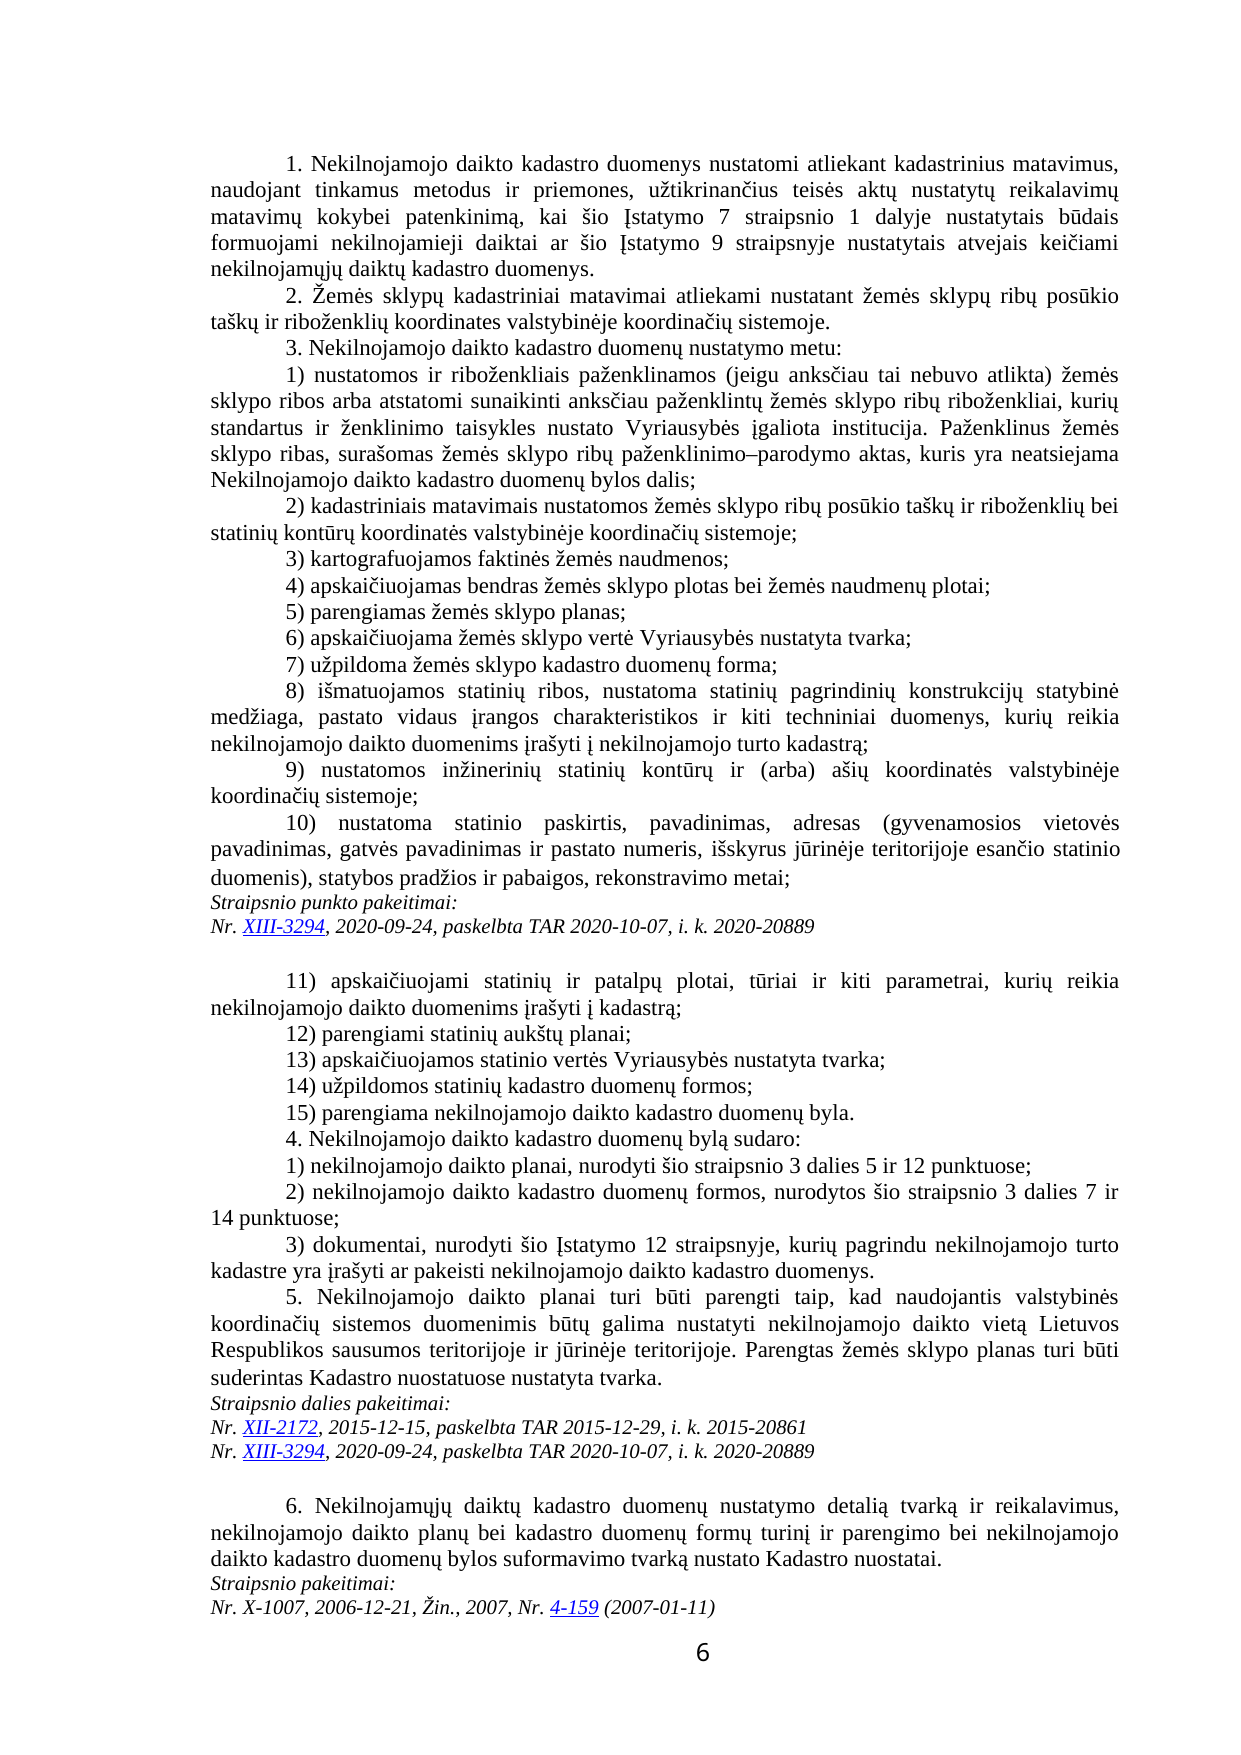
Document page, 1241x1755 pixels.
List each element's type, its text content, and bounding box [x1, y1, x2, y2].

text 1. Nekilnojamojo daikto kadastro duomenys nustatomi atliekant kadastrinius matavimus, naudojant tinkamus metodus ir priemones, užtikrinančius teisės aktų nustatytų reikalavimų matavimų kokybei patenkinimą, kai šio Įstatymo 7 straipsnio 1 dalyje nustatytais būdais formuojami nekilnojamieji daiktai ar šio Įstatymo 9 straipsnyje nustatytais atvejais keičiami nekilnojamųjų daiktų kadastro duomenys. [210, 150, 1120, 282]
text 11) apskaičiuojami statinių ir patalpų plotai, tūriai ir kiti parametrai, kurių reikia nekilnojamojo daikto duomenims įrašyti į kadastrą; [210, 967, 1120, 1020]
text 13) apskaičiuojamos statinio vertės Vyriausybės nustatyta tvarka; [210, 1046, 1120, 1073]
text Straipsnio pakeitimai: [210, 1571, 1120, 1595]
text 7) užpildoma žemės sklypo kadastro duomenų forma; [210, 651, 1120, 677]
text 3) kartografuojamos faktinės žemės naudmenos; [210, 545, 1120, 572]
text 2) nekilnojamojo daikto kadastro duomenų formos, nurodytos šio straipsnio 3 dalies 7 ir 14 punktuose; [210, 1178, 1120, 1231]
text 9) nustatomos inžinerinių statinių kontūrų ir (arba) ašių koordinatės valstybinėje koordinačių sistemoje; [210, 756, 1120, 809]
text Nr. XII-2172, 2015-12-15, paskelbta TAR 2015-12-29, i. k. 2015-20861 [210, 1415, 1120, 1439]
text 6) apskaičiuojama žemės sklypo vertė Vyriausybės nustatyta tvarka; [210, 624, 1120, 651]
text 4. Nekilnojamojo daikto kadastro duomenų bylą sudaro: [210, 1125, 1120, 1152]
text 3) dokumentai, nurodyti šio Įstatymo 12 straipsnyje, kurių pagrindu nekilnojamojo turto kadastre yra įrašyti ar pakeisti nekilnojamojo daikto kadastro duomenys. [210, 1231, 1120, 1283]
text 2. Žemės sklypų kadastriniai matavimai atliekami nustatant žemės sklypų ribų posūkio taškų ir riboženklių koordinates valstybinėje koordinačių sistemoje. [210, 282, 1120, 334]
text Nr. X-1007, 2006-12-21, Žin., 2007, Nr. 4-159 (2007-01-11) [210, 1595, 1120, 1619]
text 5. Nekilnojamojo daikto planai turi būti parengti taip, kad naudojantis valstybinės koordinačių sistemos duomenimis būtų galima nustatyti nekilnojamojo daikto vietą Lietuvos Respublikos sausumos teritorijoje ir jūrinėje teritorijoje. Parengtas žemės sklypo planas turi būti suderintas Kadastro nuostatuose nustatyta tvarka. [210, 1283, 1120, 1391]
text Nr. XIII-3294, 2020-09-24, paskelbta TAR 2020-10-07, i. k. 2020-20889 [210, 914, 1120, 938]
text 6. Nekilnojamųjų daiktų kadastro duomenų nustatymo detalią tvarką ir reikalavimus, nekilnojamojo daikto planų bei kadastro duomenų formų turinį ir parengimo bei nekilnojamojo daikto kadastro duomenų bylos suformavimo tvarką nustato Kadastro nuostatai. [210, 1492, 1120, 1571]
text 1) nustatomos ir riboženkliais paženklinamos (jeigu anksčiau tai nebuvo atlikta) žemės sklypo ribos arba atstatomi sunaikinti anksčiau paženklintų žemės sklypo ribų riboženkliai, kurių standartus ir ženklinimo taisykles nustato Vyriausybės įgaliota institucija. Paženklinus žemės sklypo ribas, surašomas žemės sklypo ribų paženklinimo–parodymo aktas, kuris yra neatsiejama Nekilnojamojo daikto kadastro duomenų bylos dalis; [210, 361, 1120, 493]
text 12) parengiami statinių aukštų planai; [210, 1020, 1120, 1046]
text Nr. XIII-3294, 2020-09-24, paskelbta TAR 2020-10-07, i. k. 2020-20889 [210, 1439, 1120, 1463]
text 5) parengiamas žemės sklypo planas; [210, 598, 1120, 624]
text 8) išmatuojamos statinių ribos, nustatoma statinių pagrindinių konstrukcijų statybinė medžiaga, pastato vidaus įrangos charakteristikos ir kiti techniniai duomenys, kurių reikia nekilnojamojo daikto duomenims įrašyti į nekilnojamojo turto kadastrą; [210, 677, 1120, 756]
text Straipsnio punkto pakeitimai: [210, 890, 1120, 914]
text 4) apskaičiuojamas bendras žemės sklypo plotas bei žemės naudmenų plotai; [210, 572, 1120, 598]
text 3. Nekilnojamojo daikto kadastro duomenų nustatymo metu: [210, 334, 1120, 361]
text Straipsnio dalies pakeitimai: [210, 1391, 1120, 1415]
text 14) užpildomos statinių kadastro duomenų formos; [210, 1073, 1120, 1099]
text 1) nekilnojamojo daikto planai, nurodyti šio straipsnio 3 dalies 5 ir 12 punktuose; [210, 1152, 1120, 1178]
text 2) kadastriniais matavimais nustatomos žemės sklypo ribų posūkio taškų ir riboženklių bei statinių kontūrų koordinatės valstybinėje koordinačių sistemoje; [210, 493, 1120, 545]
text 10) nustatoma statinio paskirtis, pavadinimas, adresas (gyvenamosios vietovės pavadinimas, gatvės pavadinimas ir pastato numeris, išskyrus jūrinėje teritorijoje esančio statinio duomenis), statybos pradžios ir pabaigos, rekonstravimo metai; [210, 809, 1120, 890]
text 15) parengiama nekilnojamojo daikto kadastro duomenų byla. [210, 1099, 1120, 1125]
